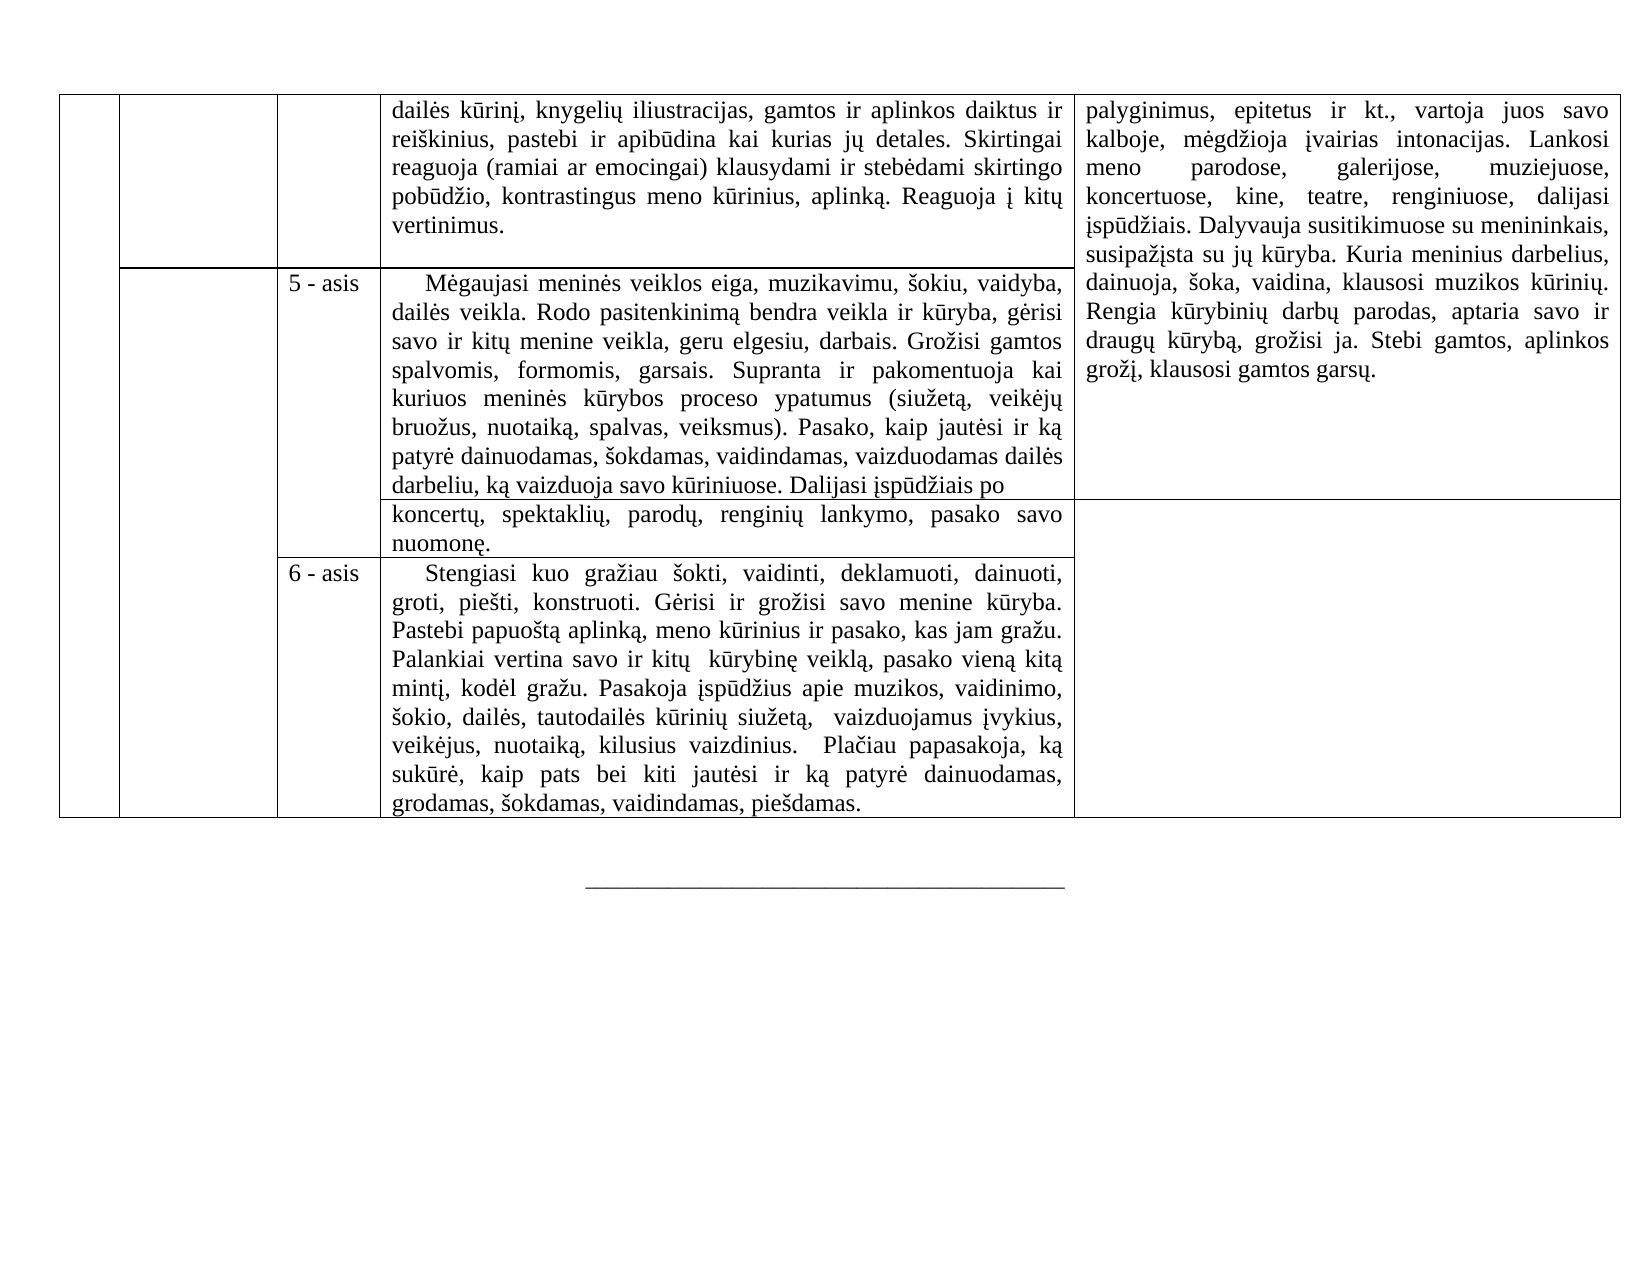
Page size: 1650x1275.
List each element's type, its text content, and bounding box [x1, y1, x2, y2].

table_cell [1075, 500, 1620, 817]
table_cell [60, 95, 119, 817]
table_cell 5 - asis [278, 269, 380, 557]
table_cell palyginimus, epitetus ir kt., vartoja juos savo kalboje, mėgdžioja įvairias intonacijas. Lankosi meno parodose, galerijose, muziejuose, koncertuose, kine, teatre, renginiuose, dalijasi įspūdžiais. Dalyvauja susitikimuose su menininkais, susipažįsta su jų kūryba. Kuria meninius darbelius, dainuoja, šoka, vaidina, klausosi muzikos kūrinių. Rengia kūrybinių darbų parodas, aptaria savo ir draugų kūrybą, grožisi ja. Stebi gamtos, aplinkos grožį, klausosi gamtos garsų. [1075, 95, 1620, 498]
table_cell [120, 269, 277, 817]
table_cell Stengiasi kuo gražiau šokti, vaidinti, deklamuoti, dainuoti, groti, piešti, konstruoti. Gėrisi ir grožisi savo menine kūryba. Pastebi papuoštą aplinką, meno kūrinius ir pasako, kas jam gražu. Palankiai vertina savo ir kitų kūrybinę veiklą, pasako vieną kitą mintį, kodėl gražu. Pasakoja įspūdžius apie muzikos, vaidinimo, šokio, dailės, tautodailės kūrinių siužetą, vaizduojamus įvykius, veikėjus, nuotaiką, kilusius vaizdinius. Plačiau papasakoja, ką sukūrė, kaip pats bei kiti jautėsi ir ką patyrė dainuodamas, grodamas, šokdamas, vaidindamas, piešdamas. [381, 558, 1074, 817]
table_cell [278, 95, 380, 267]
table_cell Mėgaujasi meninės veiklos eiga, muzikavimu, šokiu, vaidyba, dailės veikla. Rodo pasitenkinimą bendra veikla ir kūryba, gėrisi savo ir kitų menine veikla, geru elgesiu, darbais. Grožisi gamtos spalvomis, formomis, garsais. Supranta ir pakomentuoja kai kuriuos meninės kūrybos proceso ypatumus (siužetą, veikėjų bruožus, nuotaiką, spalvas, veiksmus). Pasako, kaip jautėsi ir ką patyrė dainuodamas, šokdamas, vaidindamas, vaizduodamas dailės darbeliu, ką vaizduoja savo kūriniuose. Dalijasi įspūdžiais po [381, 269, 1074, 498]
table_cell 6 - asis [278, 558, 380, 817]
table_cell dailės kūrinį, knygelių iliustracijas, gamtos ir aplinkos daiktus ir reiškinius, pastebi ir apibūdina kai kurias jų detales. Skirtingai reaguoja (ramiai ar emocingai) klausydami ir stebėdami skirtingo pobūdžio, kontrastingus meno kūrinius, aplinką. Reaguoja į kitų vertinimus. [381, 95, 1074, 267]
text ______________________________________________ [59, 867, 1591, 891]
table_cell [120, 95, 277, 267]
table_cell koncertų, spektaklių, parodų, renginių lankymo, pasako savo nuomonę. [381, 500, 1074, 557]
